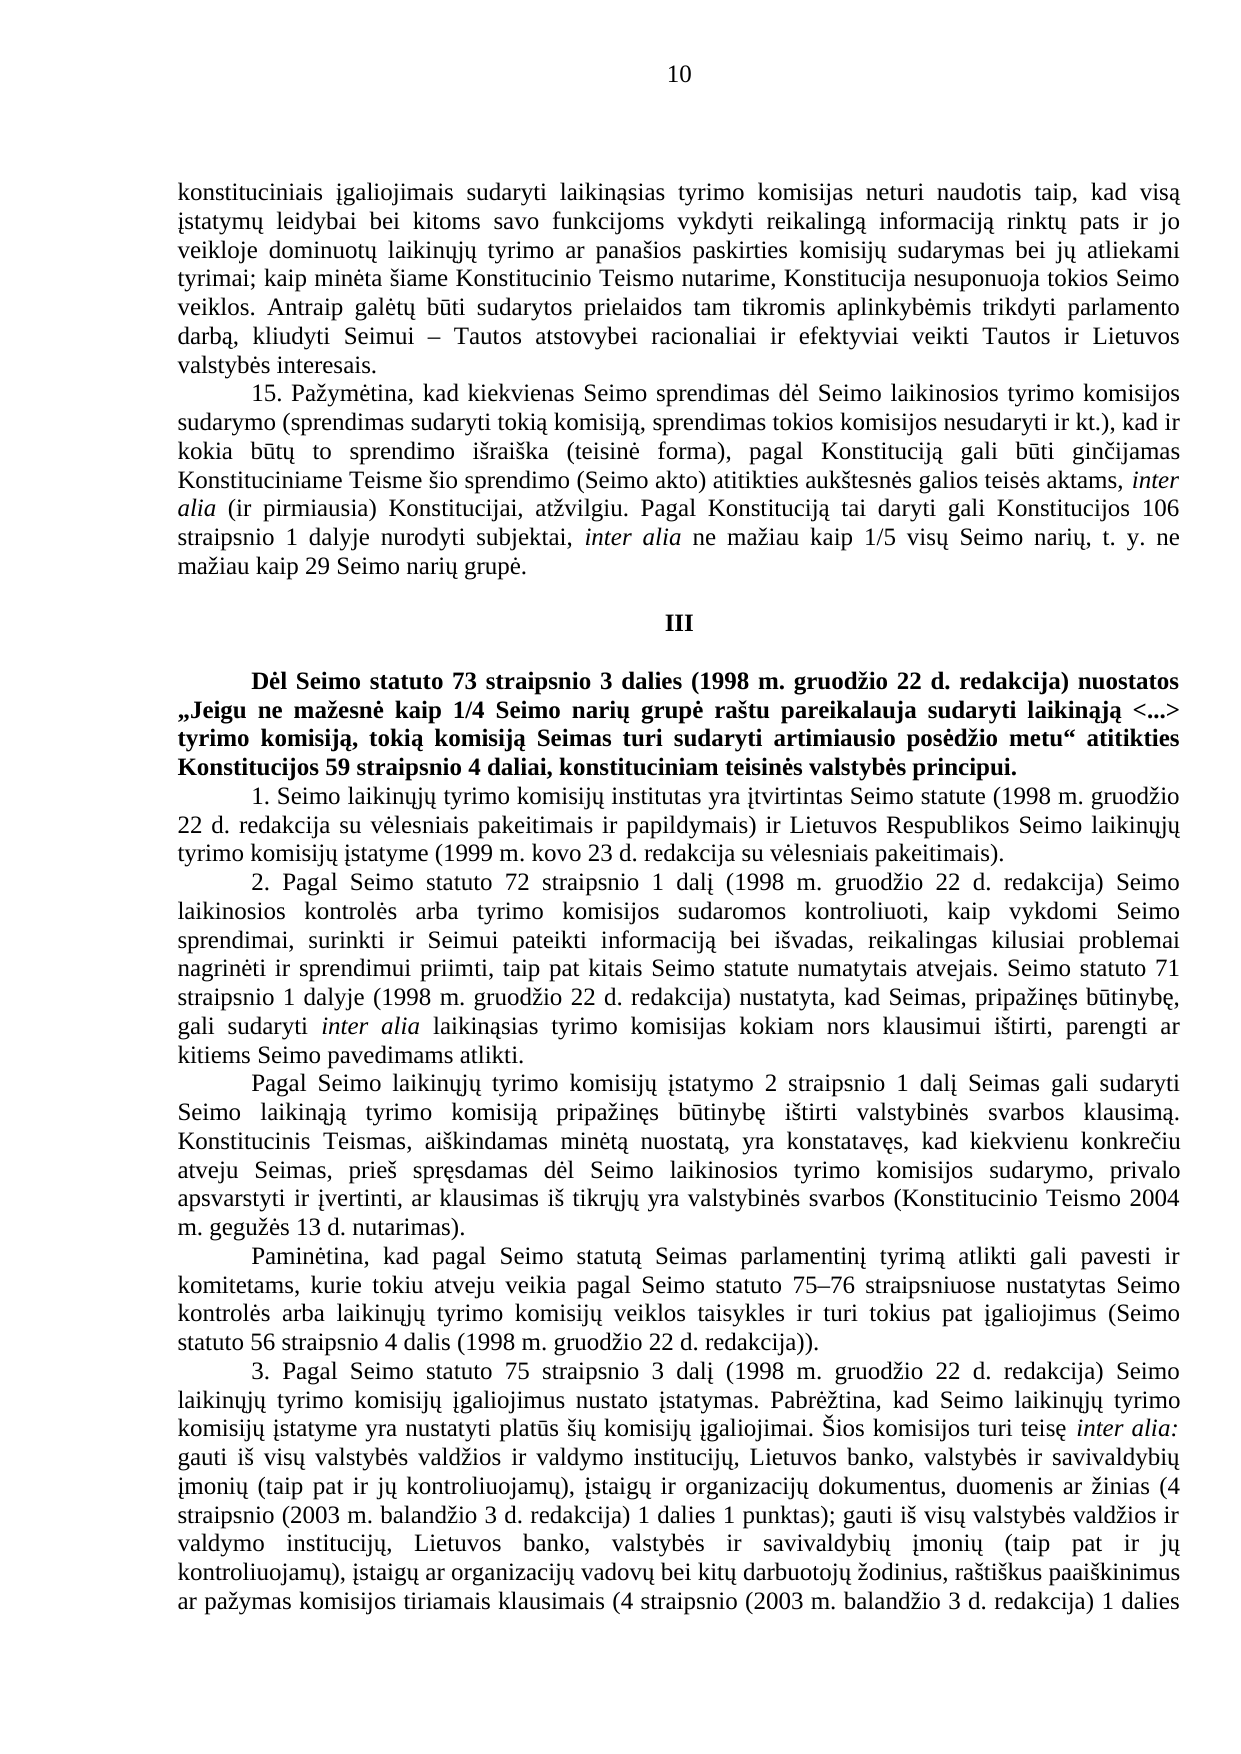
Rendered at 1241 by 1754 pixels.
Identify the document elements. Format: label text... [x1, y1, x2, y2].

text III [177, 608, 1181, 637]
text Pagal Seimo laikinųjų tyrimo komisijų įstatymo 2 straipsnio 1 dalį Seimas gali sudaryti Seimo laikinąją tyrimo komisiją pripažinęs būtinybę ištirti valstybinės svarbos klausimą. Konstitucinis Teismas, aiškindamas minėtą nuostatą, yra konstatavęs, kad kiekvienu konkrečiu atveju Seimas, prieš spręsdamas dėl Seimo laikinosios tyrimo komisijos sudarymo, privalo apsvarstyti ir įvertinti, ar klausimas iš tikrųjų yra valstybinės svarbos (Konstitucinio Teismo 2004 m. gegužės 13 d. nutarimas). [177, 1068, 1181, 1241]
text 3. Pagal Seimo statuto 75 straipsnio 3 dalį (1998 m. gruodžio 22 d. redakcija) Seimo laikinųjų tyrimo komisijų įgaliojimus nustato įstatymas. Pabrėžtina, kad Seimo laikinųjų tyrimo komisijų įstatyme yra nustatyti platūs šių komisijų įgaliojimai. Šios komisijos turi teisę inter alia: gauti iš visų valstybės valdžios ir valdymo institucijų, Lietuvos banko, valstybės ir savivaldybių įmonių (taip pat ir jų kontroliuojamų), įstaigų ir organizacijų dokumentus, duomenis ar žinias (4 straipsnio (2003 m. balandžio 3 d. redakcija) 1 dalies 1 punktas); gauti iš visų valstybės valdžios ir valdymo institucijų, Lietuvos banko, valstybės ir savivaldybių įmonių (taip pat ir jų kontroliuojamų), įstaigų ar organizacijų vadovų bei kitų darbuotojų žodinius, raštiškus paaiškinimus ar pažymas komisijos tiriamais klausimais (4 straipsnio (2003 m. balandžio 3 d. redakcija) 1 dalies [177, 1356, 1181, 1615]
text Dėl Seimo statuto 73 straipsnio 3 dalies (1998 m. gruodžio 22 d. redakcija) nuostatos „Jeigu ne mažesnė kaip 1/4 Seimo narių grupė raštu pareikalauja sudaryti laikinąją <...> tyrimo komisiją, tokią komisiją Seimas turi sudaryti artimiausio posėdžio metu“ atitikties Konstitucijos 59 straipsnio 4 daliai, konstituciniam teisinės valstybės principui. [177, 666, 1181, 781]
text 15. Pažymėtina, kad kiekvienas Seimo sprendimas dėl Seimo laikinosios tyrimo komisijos sudarymo (sprendimas sudaryti tokią komisiją, sprendimas tokios komisijos nesudaryti ir kt.), kad ir kokia būtų to sprendimo išraiška (teisinė forma), pagal Konstituciją gali būti ginčijamas Konstituciniame Teisme šio sprendimo (Seimo akto) atitikties aukštesnės galios teisės aktams, inter alia (ir pirmiausia) Konstitucijai, atžvilgiu. Pagal Konstituciją tai daryti gali Konstitucijos 106 straipsnio 1 dalyje nurodyti subjektai, inter alia ne mažiau kaip 1/5 visų Seimo narių, t. y. ne mažiau kaip 29 Seimo narių grupė. [177, 378, 1181, 580]
text Paminėtina, kad pagal Seimo statutą Seimas parlamentinį tyrimą atlikti gali pavesti ir komitetams, kurie tokiu atveju veikia pagal Seimo statuto 75–76 straipsniuose nustatytas Seimo kontrolės arba laikinųjų tyrimo komisijų veiklos taisykles ir turi tokius pat įgaliojimus (Seimo statuto 56 straipsnio 4 dalis (1998 m. gruodžio 22 d. redakcija)). [177, 1241, 1181, 1356]
text 1. Seimo laikinųjų tyrimo komisijų institutas yra įtvirtintas Seimo statute (1998 m. gruodžio 22 d. redakcija su vėlesniais pakeitimais ir papildymais) ir Lietuvos Respublikos Seimo laikinųjų tyrimo komisijų įstatyme (1999 m. kovo 23 d. redakcija su vėlesniais pakeitimais). [177, 781, 1181, 867]
text 2. Pagal Seimo statuto 72 straipsnio 1 dalį (1998 m. gruodžio 22 d. redakcija) Seimo laikinosios kontrolės arba tyrimo komisijos sudaromos kontroliuoti, kaip vykdomi Seimo sprendimai, surinkti ir Seimui pateikti informaciją bei išvadas, reikalingas kilusiai problemai nagrinėti ir sprendimui priimti, taip pat kitais Seimo statute numatytais atvejais. Seimo statuto 71 straipsnio 1 dalyje (1998 m. gruodžio 22 d. redakcija) nustatyta, kad Seimas, pripažinęs būtinybę, gali sudaryti inter alia laikinąsias tyrimo komisijas kokiam nors klausimui ištirti, parengti ar kitiems Seimo pavedimams atlikti. [177, 867, 1181, 1068]
text konstituciniais įgaliojimais sudaryti laikinąsias tyrimo komisijas neturi naudotis taip, kad visą įstatymų leidybai bei kitoms savo funkcijoms vykdyti reikalingą informaciją rinktų pats ir jo veikloje dominuotų laikinųjų tyrimo ar panašios paskirties komisijų sudarymas bei jų atliekami tyrimai; kaip minėta šiame Konstitucinio Teismo nutarime, Konstitucija nesuponuoja tokios Seimo veiklos. Antraip galėtų būti sudarytos prielaidos tam tikromis aplinkybėmis trikdyti parlamento darbą, kliudyti Seimui – Tautos atstovybei racionaliai ir efektyviai veikti Tautos ir Lietuvos valstybės interesais. [177, 177, 1181, 378]
